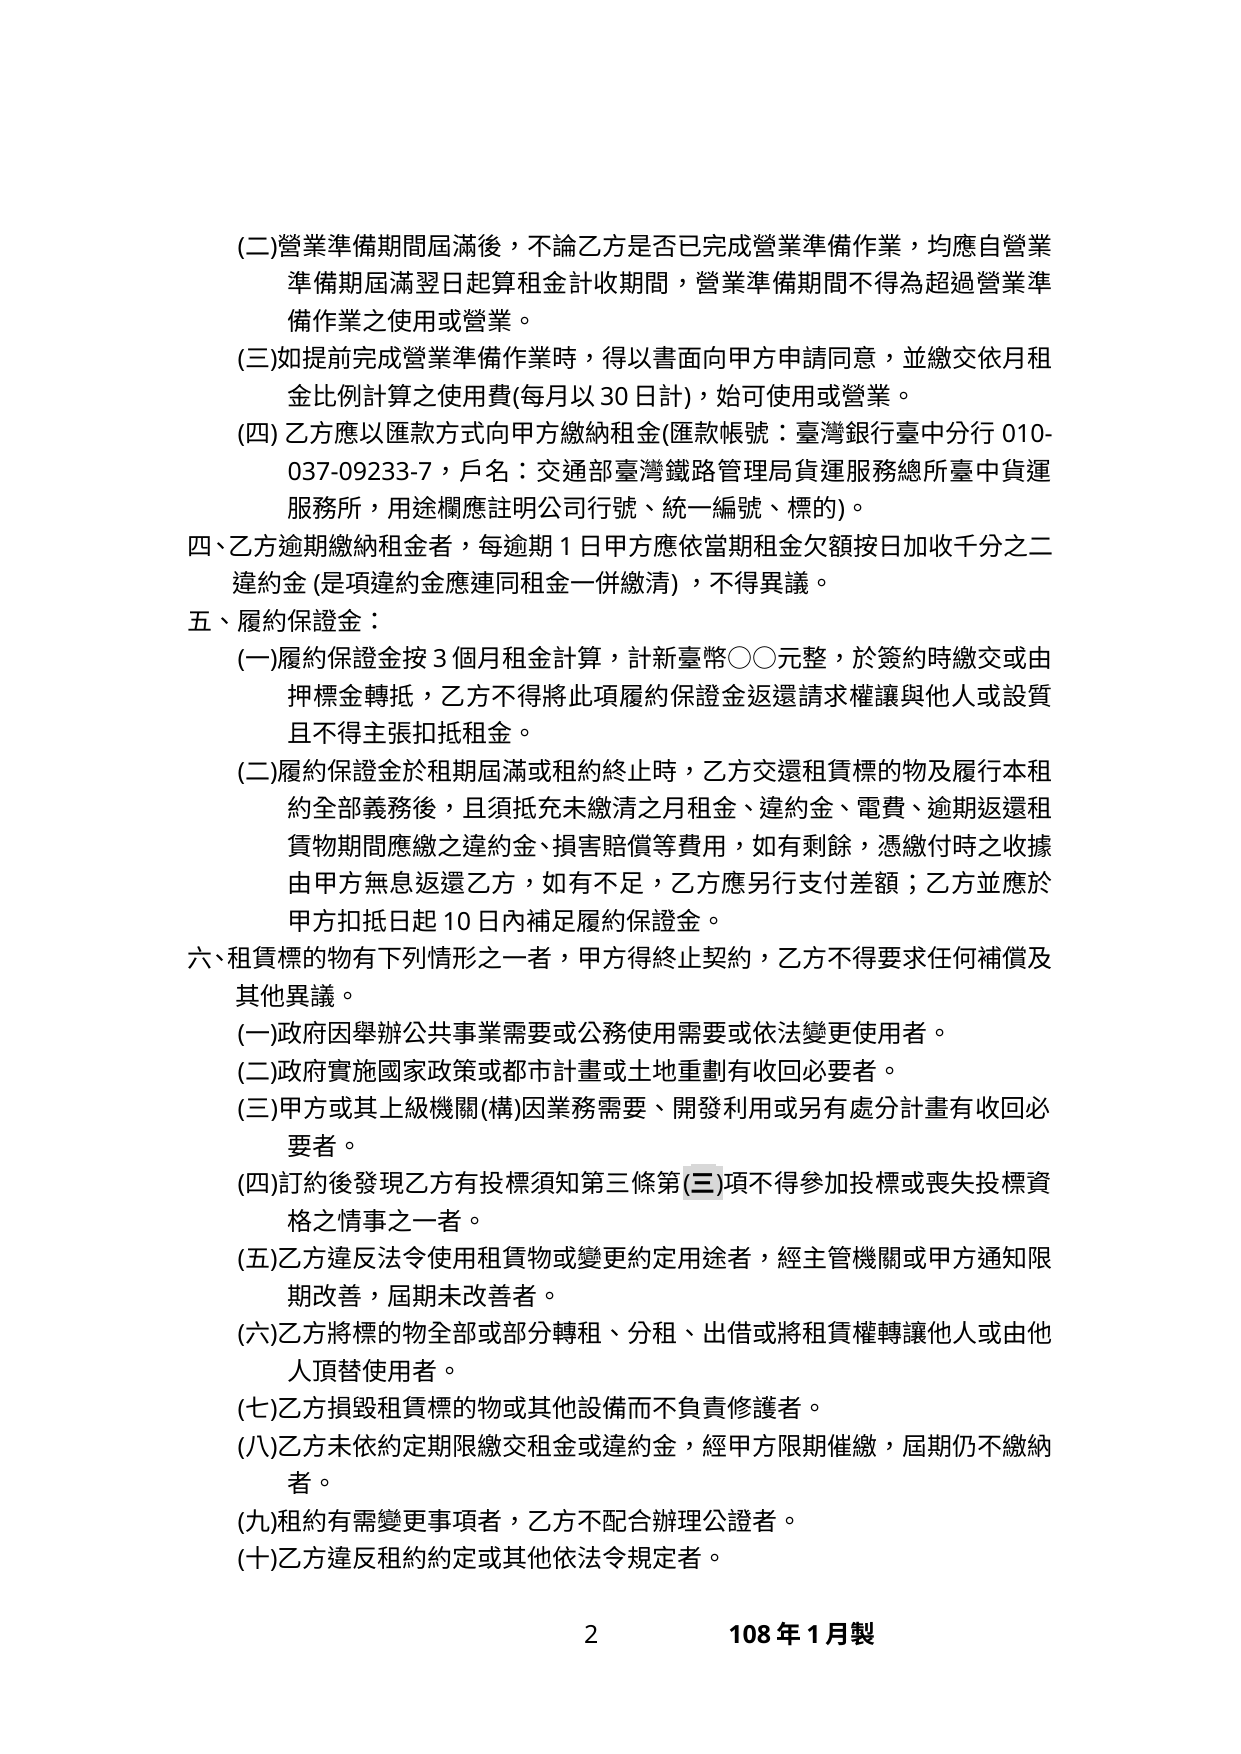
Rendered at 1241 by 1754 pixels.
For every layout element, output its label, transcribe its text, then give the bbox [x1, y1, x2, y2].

text (一)履約保證金按3個月租金計算，計新臺幣○○元整，於簽約時繳交或由押標金轉抵，乙方不得將此項履約保證金返還請求權讓與他人或設質且不得主張扣抵租金。 [237, 637, 1053, 750]
text (六)乙方將標的物全部或部分轉租、分租、出借或將租賃權轉讓他人或由他人頂替使用者。 [237, 1312, 1053, 1387]
text (二)政府實施國家政策或都市計畫或土地重劃有收回必要者。 [237, 1050, 1053, 1087]
text 五、履約保證金： [187, 600, 1053, 637]
text (三)如提前完成營業準備作業時，得以書面向甲方申請同意，並繳交依月租金比例計算之使用費(每月以30日計)，始可使用或營業。 [237, 337, 1053, 412]
text 四、乙方逾期繳納租金者，每逾期1日甲方應依當期租金欠額按日加收千分之二違約金 (是項違約金應連同租金一併繳清) ，不得異議。 [187, 525, 1053, 600]
text (八)乙方未依約定期限繳交租金或違約金，經甲方限期催繳，屆期仍不繳納者。 [237, 1425, 1053, 1500]
text (二)營業準備期間屆滿後，不論乙方是否已完成營業準備作業，均應自營業準備期屆滿翌日起算租金計收期間，營業準備期間不得為超過營業準備作業之使用或營業。 [237, 225, 1053, 337]
text 六、租賃標的物有下列情形之一者，甲方得終止契約，乙方不得要求任何補償及其他異議。 [187, 937, 1053, 1012]
text (四) 乙方應以匯款方式向甲方繳納租金(匯款帳號：臺灣銀行臺中分行010-037-09233-7，戶名：交通部臺灣鐵路管理局貨運服務總所臺中貨運服務所，用途欄應註明公司行號、統一編號、標的)。 [237, 412, 1053, 525]
text (二)履約保證金於租期屆滿或租約終止時，乙方交還租賃標的物及履行本租約全部義務後，且須抵充未繳清之月租金、違約金、電費、逾期返還租賃物期間應繳之違約金、損害賠償等費用，如有剩餘，憑繳付時之收據由甲方無息返還乙方，如有不足，乙方應另行支付差額；乙方並應於甲方扣抵日起10日內補足履約保證金。 [237, 750, 1053, 937]
text (四)訂約後發現乙方有投標須知第三條第(三)項不得參加投標或喪失投標資格之情事之一者。 [237, 1162, 1053, 1237]
text (九)租約有需變更事項者，乙方不配合辦理公證者。 [237, 1500, 1053, 1537]
text (五)乙方違反法令使用租賃物或變更約定用途者，經主管機關或甲方通知限期改善，屆期未改善者。 [237, 1237, 1053, 1312]
text (一)政府因舉辦公共事業需要或公務使用需要或依法變更使用者。 [237, 1012, 1053, 1050]
text (三)甲方或其上級機關(構)因業務需要、開發利用或另有處分計畫有收回必要者。 [237, 1087, 1053, 1162]
text (十)乙方違反租約約定或其他依法令規定者。 [237, 1537, 1053, 1575]
text (七)乙方損毀租賃標的物或其他設備而不負責修護者。 [237, 1387, 1053, 1425]
